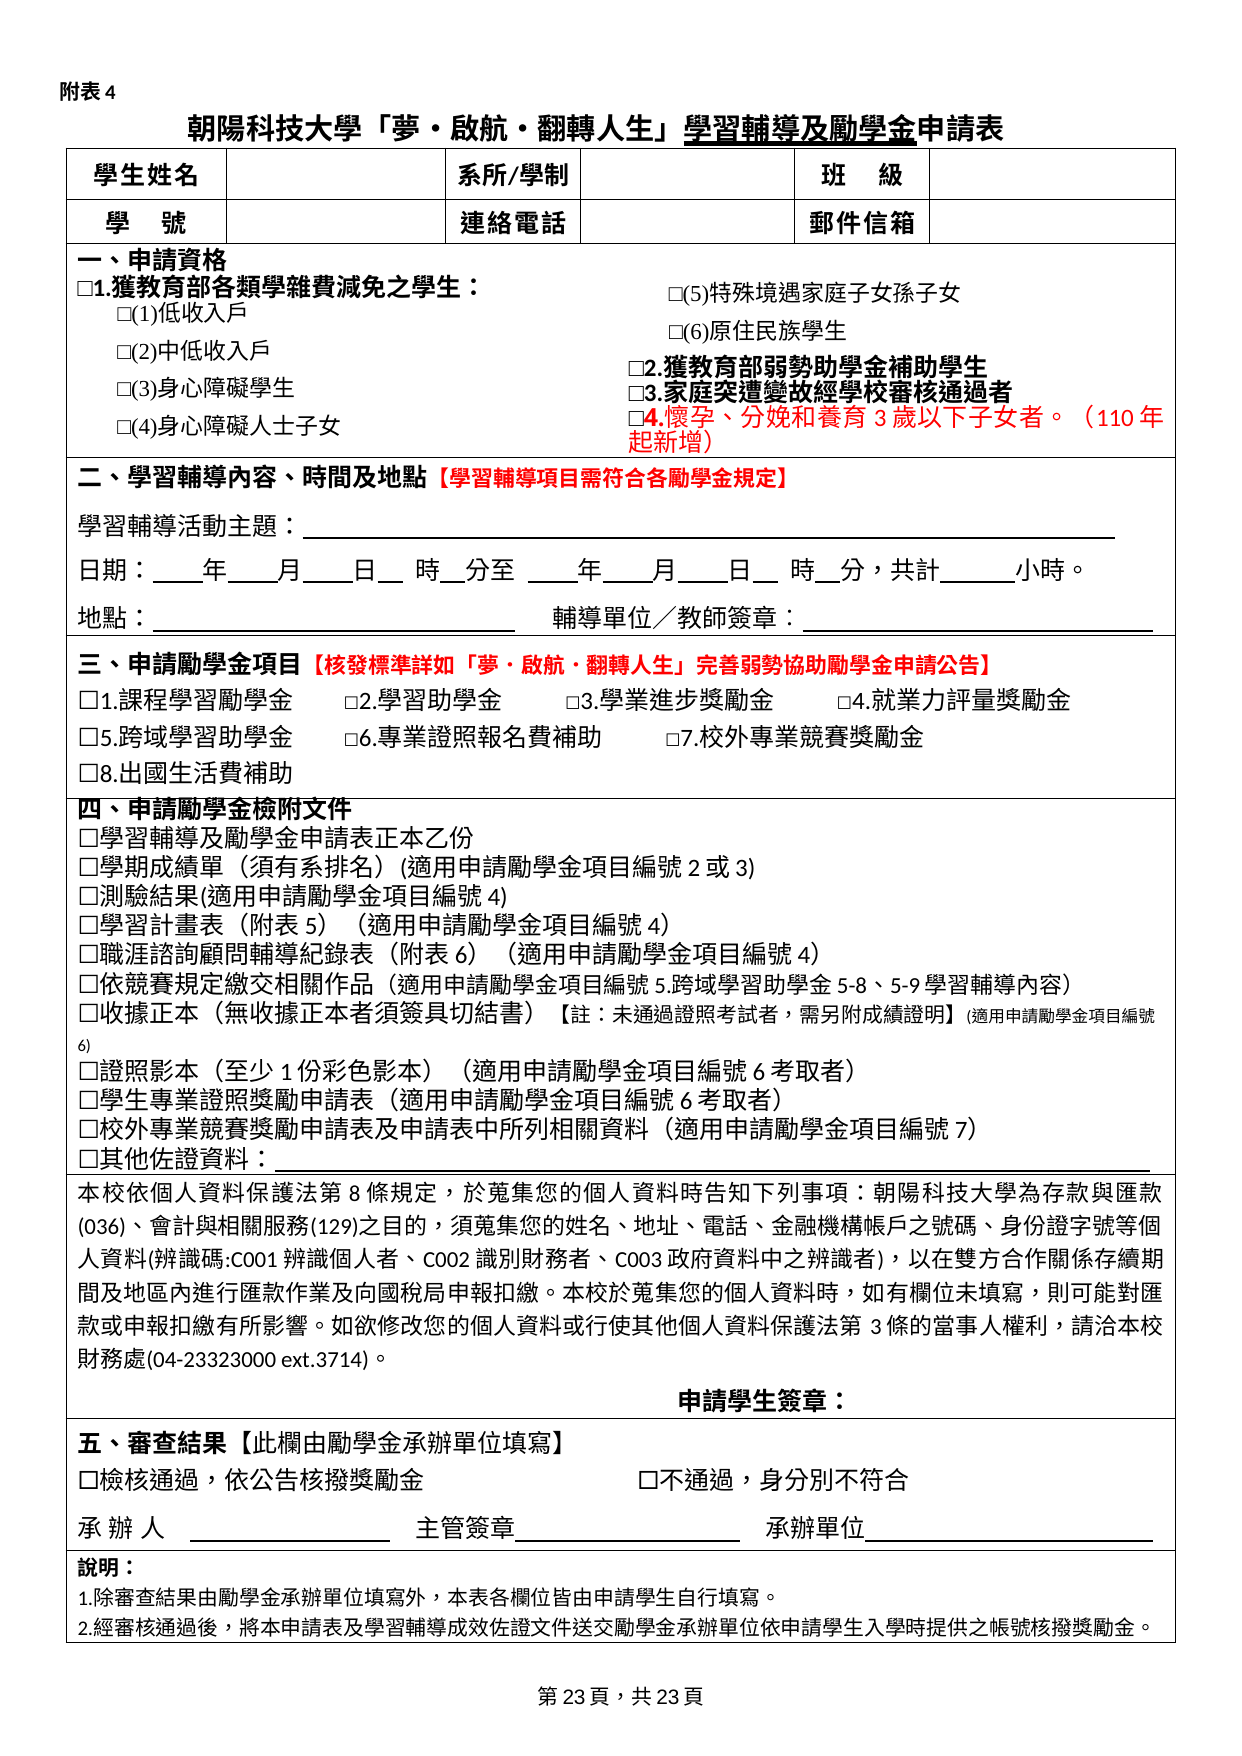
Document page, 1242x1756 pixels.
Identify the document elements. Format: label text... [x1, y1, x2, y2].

table_cell [930, 200, 1175, 243]
table_cell 本校依個人資料保護法第8條規定，於蒐集您的個人資料時告知下列事項：朝陽科技大學為存款與匯款(036)、會計與相關服務(129)之目的，須蒐集您的姓名、地址、電話、金融機構帳戶之號碼、身份證字號等個人資料(辨識碼:C001辨識個人者、C002識別財務者、C003政府資料中之辨識者)，以在雙方合作關係存續期間及地區內進行匯款作業及向國稅局申報扣繳。本校於蒐集您的個人資料時，如有欄位未填寫，則可能對匯款或申報扣繳有所影響。如欲修改您的個人資料或行使其他個人資料保護法第3條的當事人權利，請洽本校財務處(04-23323000 ext.3714)。 申請學生簽章： [67, 1175, 1175, 1418]
table_cell 學號 [67, 200, 226, 243]
table_header [581, 149, 794, 199]
table_header 系所/學制 [446, 149, 580, 199]
table_header 學生姓名 [67, 149, 226, 199]
table_header 班級 [795, 149, 929, 199]
text 朝陽科技大學「夢‧啟航‧翻轉人生」學習輔導及勵學金申請表 [0, 105, 1211, 147]
table_cell 連絡電話 [446, 200, 580, 243]
text 附表4 [59, 75, 1183, 105]
table_cell [227, 200, 445, 243]
table_cell 五、審查結果【此欄由勵學金承辦單位填寫】 檢核通過，依公告核撥獎勵金 不通過，身分別不符合 承辦人 主管簽章 承辦單位 [67, 1419, 1175, 1550]
table_cell 說明： 1.除審查結果由勵學金承辦單位填寫外，本表各欄位皆由申請學生自行填寫。 2.經審核通過後，將本申請表及學習輔導成效佐證文件送交勵學金承辦單位依申請學生入學時提供之帳號核撥獎勵金。 [67, 1551, 1175, 1642]
table_cell 二、學習輔導內容、時間及地點【學習輔導項目需符合各勵學金規定】 學習輔導活動主題： 日期： 年 月 日 時 分至 年 月 日 時 分，共計 小時。 地點： 輔導單位／教師簽章︰ [67, 458, 1175, 635]
table_cell 一、申請資格 □1.獲教育部各類學雜費減免之學生： □(1)低收入戶 □(2)中低收入戶 □(3)身心障礙學生 □(4)身心障礙人士子女 [67, 244, 617, 457]
table_header [227, 149, 445, 199]
table_cell 四、申請勵學金檢附文件 ☐學習輔導及勵學金申請表正本乙份 ☐學期成績單（須有系排名）(適用申請勵學金項目編號2或3) ☐測驗結果(適用申請勵學金項目編號4) ☐學習計畫表（附表5）（適用申請勵學金項目編號4） ☐職涯諮詢顧問輔導紀錄表（附表6）（適用申請勵學金項目編號4） ☐依競賽規定繳交相關作品（適用申請勵學金項目編號5.跨域學習助學金5-8、5-9學習輔導內容） ☐收據正本（無收據正本者須簽具切結書）【註：未通過證照考試者，需另附成績證明】(適用申請勵學金項目編號6) ☐證照影本（至少1份彩色影本）（適用申請勵學金項目編號6考取者） ☐學生專業證照獎勵申請表（適用申請勵學金項目編號6考取者） ☐校外專業競賽獎勵申請表及申請表中所列相關資料（適用申請勵學金項目編號7） ☐其他佐證資料： [67, 799, 1175, 1174]
table_cell [581, 200, 794, 243]
table_cell □(5)特殊境遇家庭子女孫子女 □(6)原住民族學生 □2.獲教育部弱勢助學金補助學生 □3.家庭突遭變故經學校審核通過者 □4.懷孕、分娩和養育3歲以下子女者。（110年起新增） [618, 244, 1175, 457]
table_cell 三、申請勵學金項目【核發標準詳如「夢．啟航．翻轉人生」完善弱勢協助勵學金申請公告】 ☐1.課程學習勵學金 ☐2.學習助學金 ☐3.學業進步獎勵金 ☐4.就業力評量獎勵金 ☐5.跨域學習助學金 ☐6.專業證照報名費補助 ☐7.校外專業競賽獎勵金 ☐8.出國生活費補助 [67, 636, 1175, 798]
table_cell 郵件信箱 [795, 200, 929, 243]
table_header [930, 149, 1175, 199]
